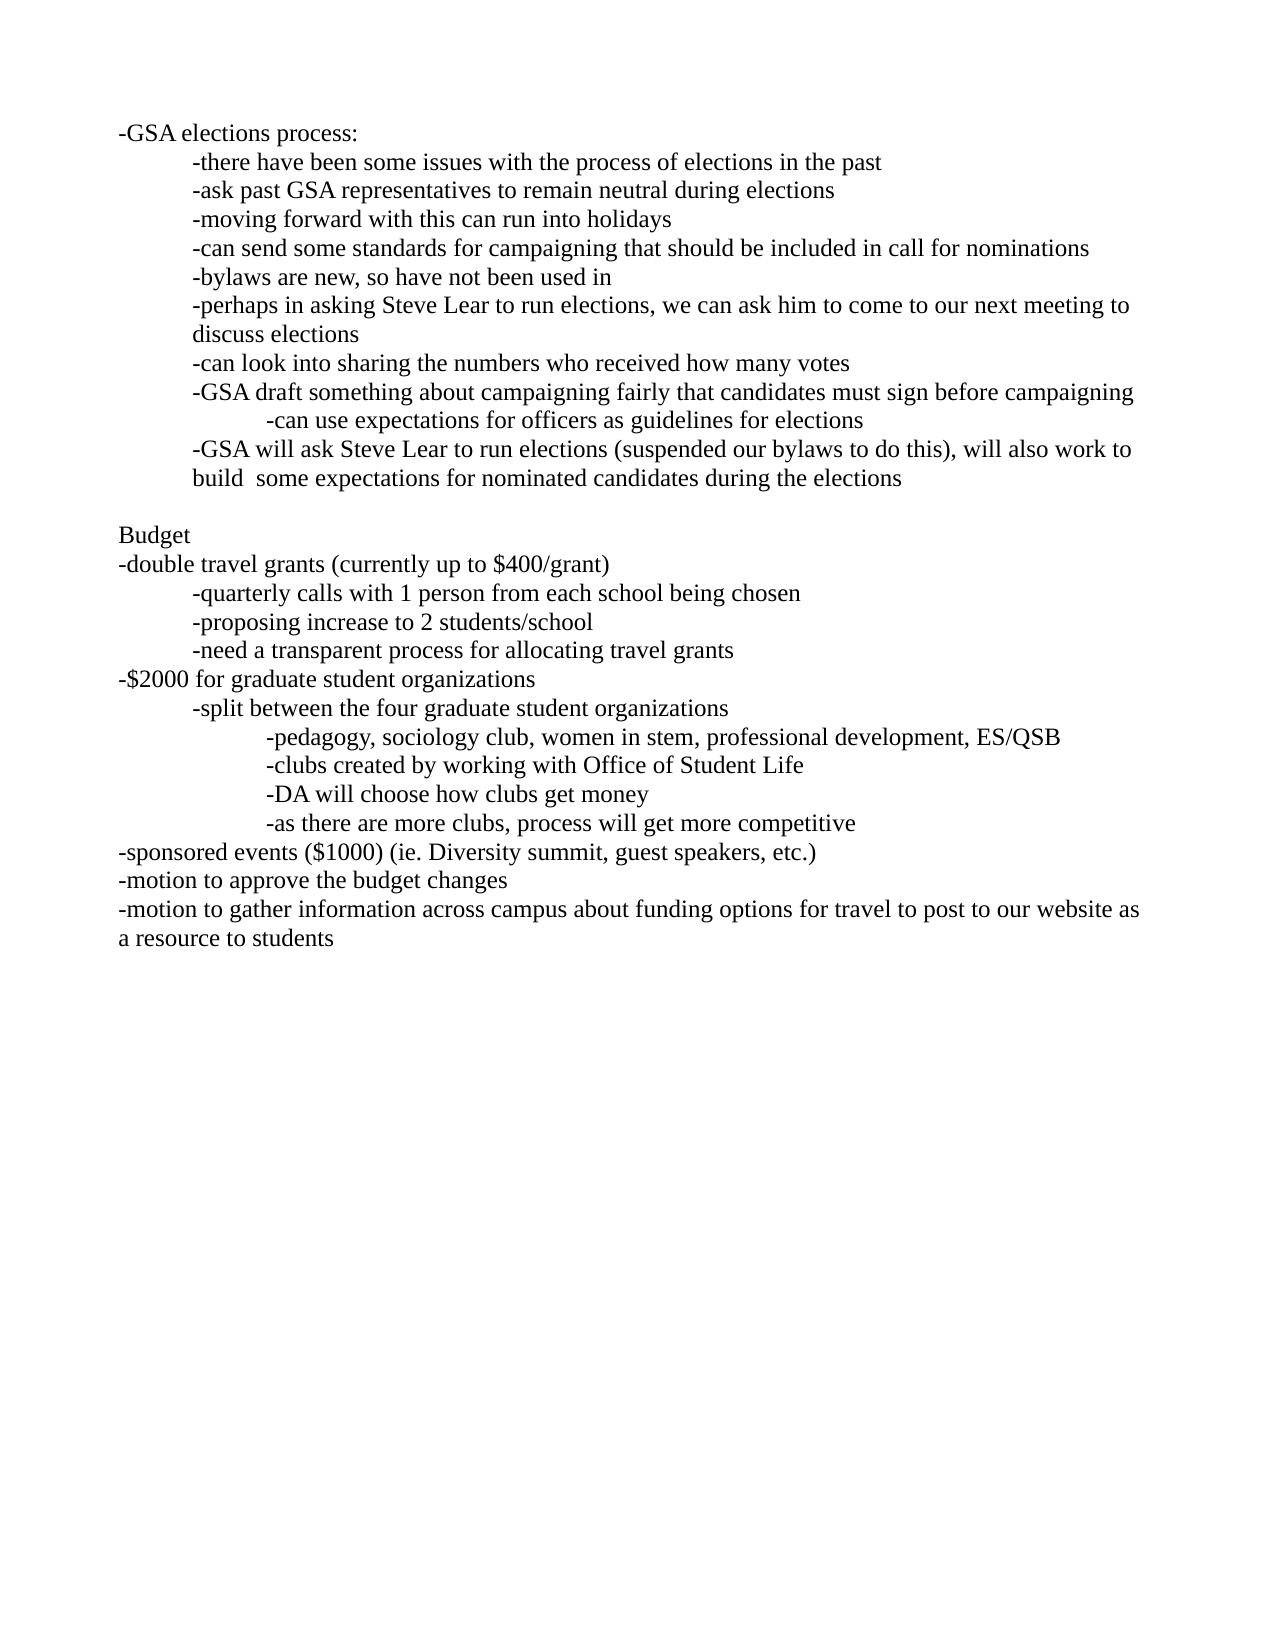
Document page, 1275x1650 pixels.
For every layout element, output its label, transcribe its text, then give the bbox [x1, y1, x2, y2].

text -GSA elections process: [118, 118, 1157, 147]
text -motion to gather information across campus about funding options for travel to post to our website as a resource to students [118, 894, 1157, 952]
text -sponsored events ($1000) (ie. Diversity summit, guest speakers, etc.) [118, 837, 1157, 866]
text -can look into sharing the numbers who received how many votes [118, 348, 1157, 377]
text Budget [118, 521, 1157, 549]
text -can use expectations for officers as guidelines for elections [118, 406, 1157, 434]
text -bylaws are new, so have not been used in [118, 262, 1157, 291]
text -moving forward with this can run into holidays [118, 204, 1157, 233]
text -motion to approve the budget changes [118, 866, 1157, 894]
text -split between the four graduate student organizations [118, 693, 1157, 722]
text -double travel grants (currently up to $400/grant) [118, 549, 1157, 578]
text -DA will choose how clubs get money [118, 779, 1157, 808]
text -GSA draft something about campaigning fairly that candidates must sign before campaigning [118, 377, 1157, 406]
text -ask past GSA representatives to remain neutral during elections [118, 176, 1157, 204]
text -perhaps in asking Steve Lear to run elections, we can ask him to come to our next meeting to discuss elections [118, 291, 1157, 348]
text -$2000 for graduate student organizations [118, 664, 1157, 693]
text -as there are more clubs, process will get more competitive [118, 808, 1157, 837]
text -can send some standards for campaigning that should be included in call for nominations [118, 233, 1157, 262]
text -pedagogy, sociology club, women in stem, professional development, ES/QSB [118, 722, 1157, 751]
text -proposing increase to 2 students/school [118, 607, 1157, 636]
text -GSA will ask Steve Lear to run elections (suspended our bylaws to do this), will also work to build some expectations for nominated candidates during the elections [118, 434, 1157, 492]
text -quarterly calls with 1 person from each school being chosen [118, 578, 1157, 607]
text -need a transparent process for allocating travel grants [118, 636, 1157, 664]
text -there have been some issues with the process of elections in the past [118, 147, 1157, 176]
text -clubs created by working with Office of Student Life [118, 751, 1157, 779]
